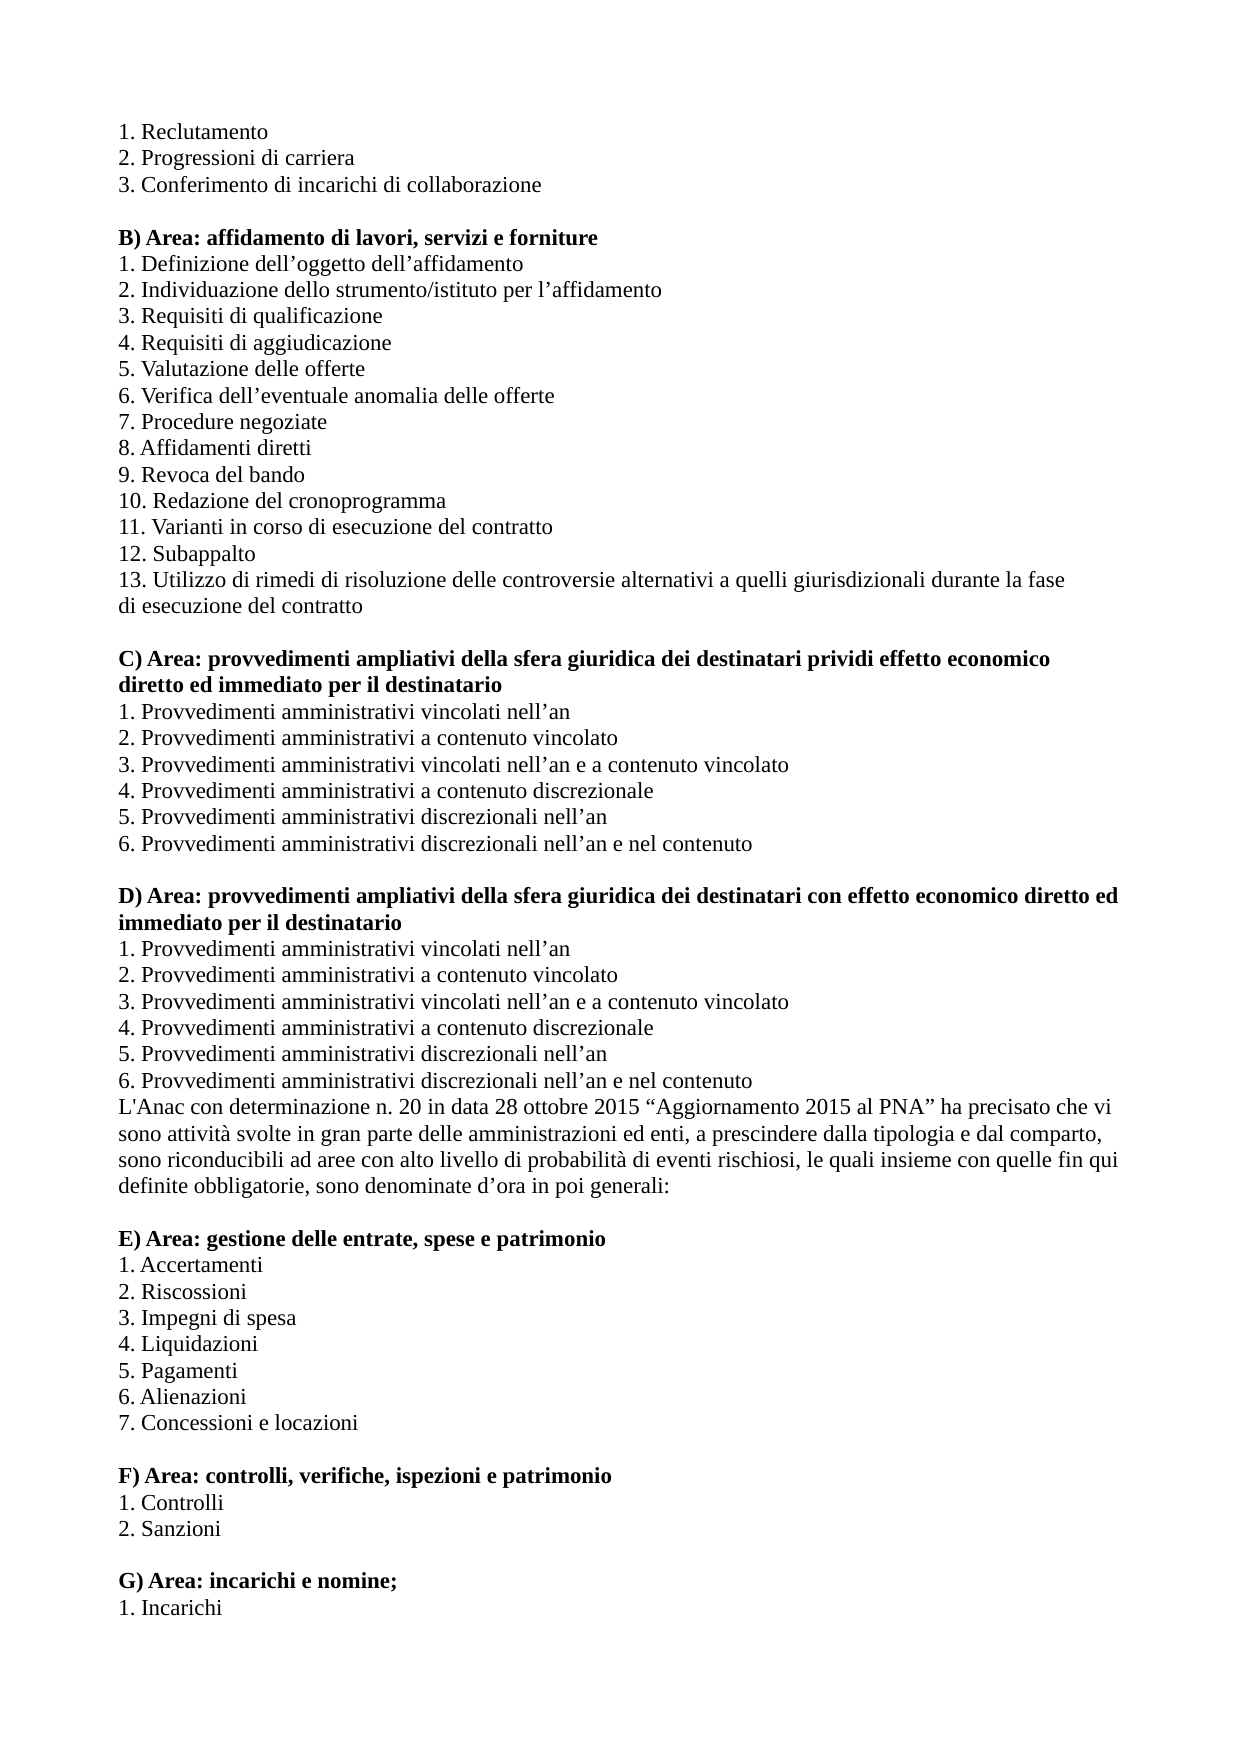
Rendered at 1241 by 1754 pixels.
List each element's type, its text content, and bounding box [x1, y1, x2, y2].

text 10. Redazione del cronoprogramma [118, 487, 1122, 513]
text 4. Liquidazioni [118, 1330, 1122, 1357]
text 3. Requisiti di qualificazione [118, 303, 1122, 329]
text 3. Provvedimenti amministrativi vincolati nell’an e a contenuto vincolato [118, 988, 1122, 1014]
text 1. Reclutamento [118, 118, 1122, 144]
text F) Area: controlli, verifiche, ispezioni e patrimonio [118, 1462, 1122, 1488]
text E) Area: gestione delle entrate, spese e patrimonio [118, 1225, 1122, 1251]
text di esecuzione del contratto [118, 592, 1122, 619]
text definite obbligatorie, sono denominate d’ora in poi generali: [118, 1172, 1122, 1199]
text L'Anac con determinazione n. 20 in data 28 ottobre 2015 “Aggiornamento 2015 al PNA” ha precisato che vi [118, 1093, 1122, 1119]
text 13. Utilizzo di rimedi di risoluzione delle controversie alternativi a quelli giurisdizionali durante la fase [118, 566, 1122, 592]
text 6. Provvedimenti amministrativi discrezionali nell’an e nel contenuto [118, 830, 1122, 856]
text sono attività svolte in gran parte delle amministrazioni ed enti, a prescindere dalla tipologia e dal comparto, [118, 1119, 1122, 1146]
text D) Area: provvedimenti ampliativi della sfera giuridica dei destinatari con effetto economico diretto ed [118, 882, 1122, 909]
text B) Area: affidamento di lavori, servizi e forniture [118, 223, 1122, 250]
text 5. Provvedimenti amministrativi discrezionali nell’an [118, 803, 1122, 830]
text C) Area: provvedimenti ampliativi della sfera giuridica dei destinatari prividi effetto economico diretto ed immediato per il destinatario [118, 645, 1122, 698]
text 5. Provvedimenti amministrativi discrezionali nell’an [118, 1041, 1122, 1067]
text 8. Affidamenti diretti [118, 434, 1122, 461]
text 1. Provvedimenti amministrativi vincolati nell’an [118, 698, 1122, 724]
text 7. Procedure negoziate [118, 408, 1122, 434]
text 1. Incarichi [118, 1594, 1122, 1620]
text 6. Alienazioni [118, 1383, 1122, 1409]
text 6. Verifica dell’eventuale anomalia delle offerte [118, 382, 1122, 408]
text 2. Sanzioni [118, 1515, 1122, 1541]
text 6. Provvedimenti amministrativi discrezionali nell’an e nel contenuto [118, 1067, 1122, 1093]
text 9. Revoca del bando [118, 461, 1122, 487]
text 7. Concessioni e locazioni [118, 1409, 1122, 1436]
text 2. Riscossioni [118, 1278, 1122, 1304]
text 5. Pagamenti [118, 1357, 1122, 1383]
text G) Area: incarichi e nomine; [118, 1568, 1122, 1594]
text 2. Provvedimenti amministrativi a contenuto vincolato [118, 724, 1122, 751]
text 3. Provvedimenti amministrativi vincolati nell’an e a contenuto vincolato [118, 751, 1122, 777]
text 5. Valutazione delle offerte [118, 355, 1122, 382]
text 4. Provvedimenti amministrativi a contenuto discrezionale [118, 777, 1122, 803]
text immediato per il destinatario [118, 909, 1122, 935]
text 1. Controlli [118, 1488, 1122, 1515]
text 1. Provvedimenti amministrativi vincolati nell’an [118, 935, 1122, 961]
text 2. Progressioni di carriera [118, 144, 1122, 171]
text 2. Provvedimenti amministrativi a contenuto vincolato [118, 961, 1122, 988]
text 11. Varianti in corso di esecuzione del contratto [118, 513, 1122, 540]
text 2. Individuazione dello strumento/istituto per l’affidamento [118, 276, 1122, 303]
text sono riconducibili ad aree con alto livello di probabilità di eventi rischiosi, le quali insieme con quelle fin qui [118, 1146, 1122, 1172]
text 1. Accertamenti [118, 1251, 1122, 1278]
text 4. Provvedimenti amministrativi a contenuto discrezionale [118, 1014, 1122, 1041]
text 3. Impegni di spesa [118, 1304, 1122, 1330]
text 3. Conferimento di incarichi di collaborazione [118, 171, 1122, 197]
text 12. Subappalto [118, 540, 1122, 566]
text 4. Requisiti di aggiudicazione [118, 329, 1122, 355]
text 1. Definizione dell’oggetto dell’affidamento [118, 250, 1122, 276]
